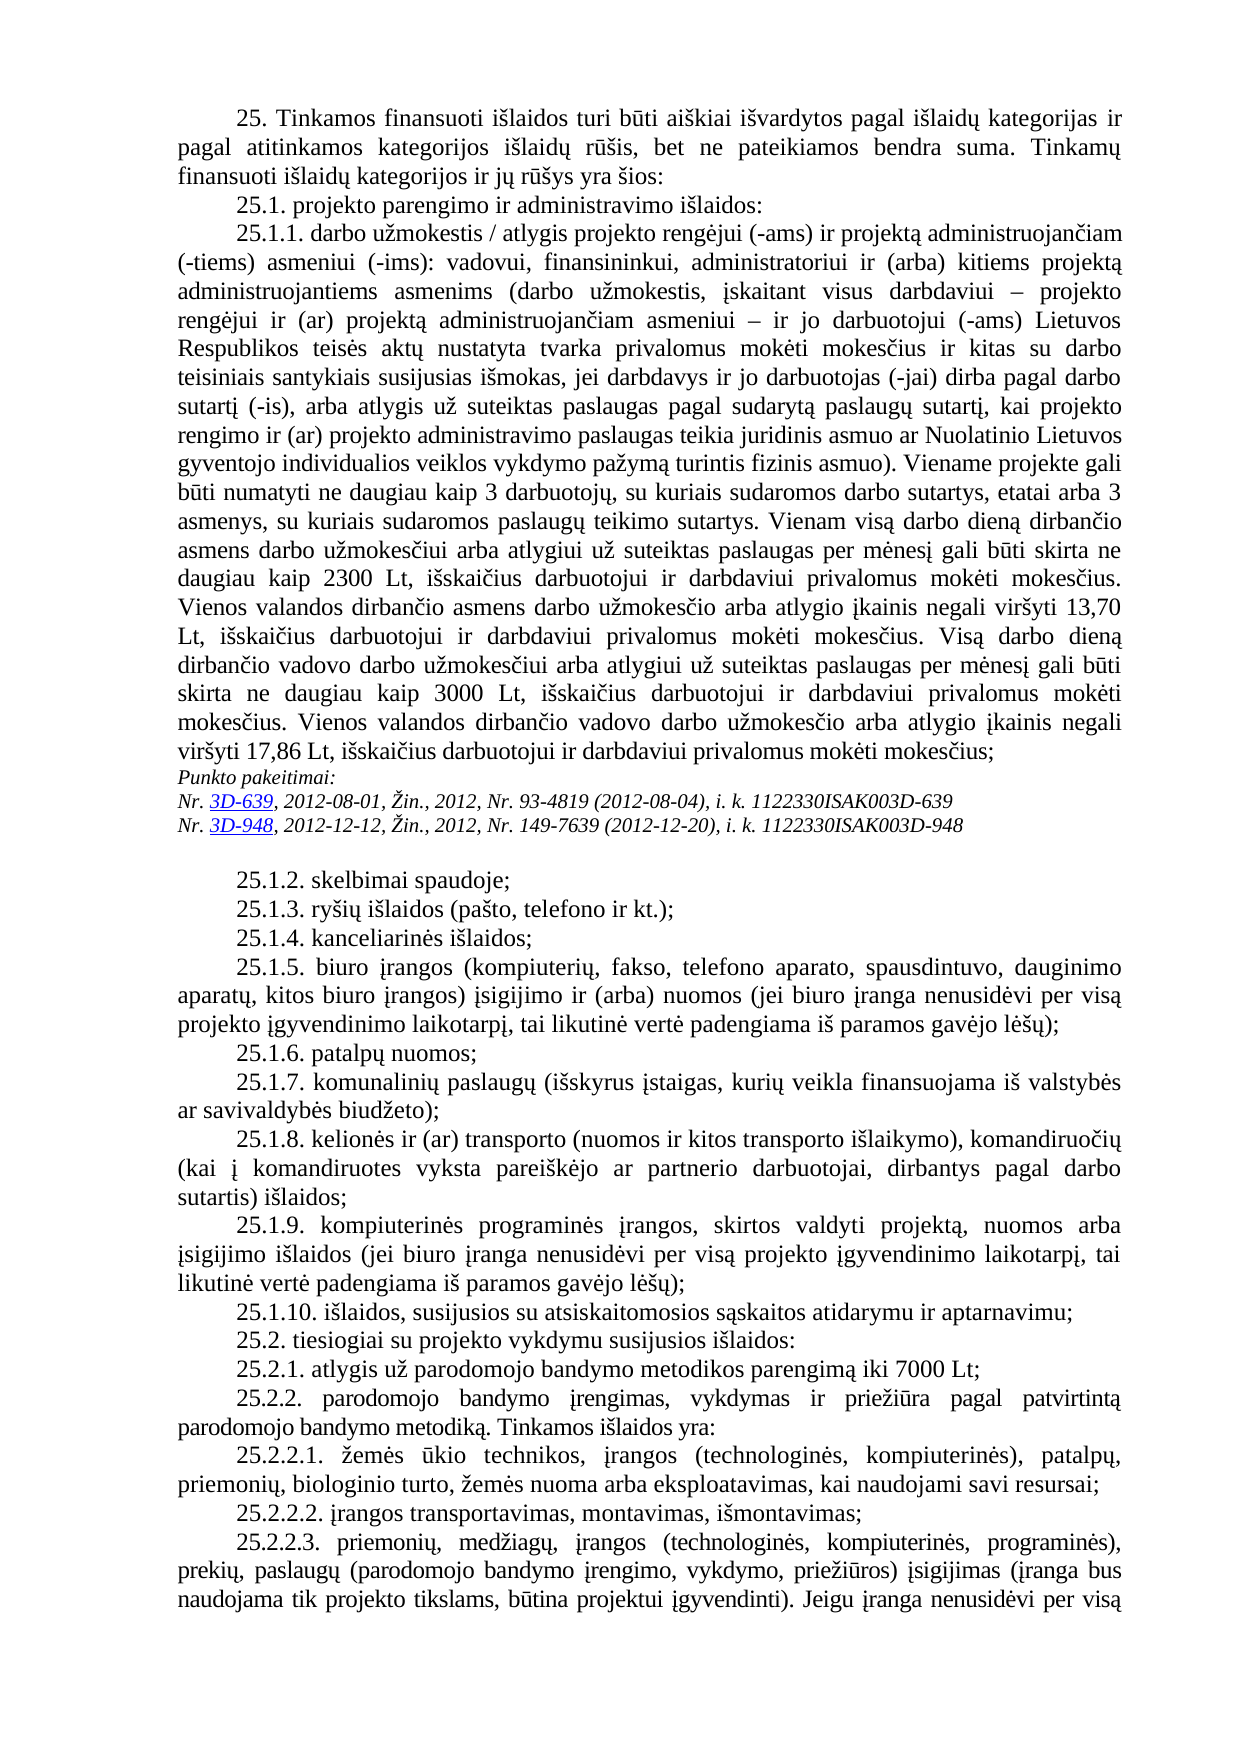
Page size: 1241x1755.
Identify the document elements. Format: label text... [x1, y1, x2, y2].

text 25.1.2. skelbimai spaudoje; [177, 866, 1122, 894]
text 25.1.6. patalpų nuomos; [177, 1038, 1122, 1067]
text 25.2. tiesiogiai su projekto vykdymu susijusios išlaidos: [177, 1326, 1122, 1354]
text Nr. 3D-639, 2012-08-01, Žin., 2012, Nr. 93-4819 (2012-08-04), i. k. 1122330ISAK003D-639 [177, 789, 1122, 813]
text 25.1.3. ryšių išlaidos (pašto, telefono ir kt.); [177, 894, 1122, 923]
text 25.2.2.3. priemonių, medžiagų, įrangos (technologinės, kompiuterinės, programinės), prekių, paslaugų (parodomojo bandymo įrengimo, vykdymo, priežiūros) įsigijimas (įranga bus naudojama tik projekto tikslams, būtina projektui įgyvendinti). Jeigu įranga nenusidėvi per visą [177, 1527, 1122, 1613]
text Punkto pakeitimai: [177, 765, 1122, 789]
text 25.1.7. komunalinių paslaugų (išskyrus įstaigas, kurių veikla finansuojama iš valstybės ar savivaldybės biudžeto); [177, 1067, 1122, 1124]
text 25.1.4. kanceliarinės išlaidos; [177, 923, 1122, 952]
text 25.2.1. atlygis už parodomojo bandymo metodikos parengimą iki 7000 Lt; [177, 1354, 1122, 1383]
text Nr. 3D-948, 2012-12-12, Žin., 2012, Nr. 149-7639 (2012-12-20), i. k. 1122330ISAK003D-948 [177, 813, 1122, 837]
text 25.1.1. darbo užmokestis / atlygis projekto rengėjui (-ams) ir projektą administruojančiam (-tiems) asmeniui (-ims): vadovui, finansininkui, administratoriui ir (arba) kitiems projektą administruojantiems asmenims (darbo užmokestis, įskaitant visus darbdaviui – projekto rengėjui ir (ar) projektą administruojančiam asmeniui – ir jo darbuotojui (-ams) Lietuvos Respublikos teisės aktų nustatyta tvarka privalomus mokėti mokesčius ir kitas su darbo teisiniais santykiais susijusias išmokas, jei darbdavys ir jo darbuotojas (-jai) dirba pagal darbo sutartį (-is), arba atlygis už suteiktas paslaugas pagal sudarytą paslaugų sutartį, kai projekto rengimo ir (ar) projekto administravimo paslaugas teikia juridinis asmuo ar Nuolatinio Lietuvos gyventojo individualios veiklos vykdymo pažymą turintis fizinis asmuo). Viename projekte gali būti numatyti ne daugiau kaip 3 darbuotojų, su kuriais sudaromos darbo sutartys, etatai arba 3 asmenys, su kuriais sudaromos paslaugų teikimo sutartys. Vienam visą darbo dieną dirbančio asmens darbo užmokesčiui arba atlygiui už suteiktas paslaugas per mėnesį gali būti skirta ne daugiau kaip 2300 Lt, išskaičius darbuotojui ir darbdaviui privalomus mokėti mokesčius. Vienos valandos dirbančio asmens darbo užmokesčio arba atlygio įkainis negali viršyti 13,70 Lt, išskaičius darbuotojui ir darbdaviui privalomus mokėti mokesčius. Visą darbo dieną dirbančio vadovo darbo užmokesčiui arba atlygiui už suteiktas paslaugas per mėnesį gali būti skirta ne daugiau kaip 3000 Lt, išskaičius darbuotojui ir darbdaviui privalomus mokėti mokesčius. Vienos valandos dirbančio vadovo darbo užmokesčio arba atlygio įkainis negali viršyti 17,86 Lt, išskaičius darbuotojui ir darbdaviui privalomus mokėti mokesčius; [177, 218, 1122, 765]
text 25.2.2.2. įrangos transportavimas, montavimas, išmontavimas; [177, 1498, 1122, 1527]
text 25.1.10. išlaidos, susijusios su atsiskaitomosios sąskaitos atidarymu ir aptarnavimu; [177, 1297, 1122, 1326]
text 25.1. projekto parengimo ir administravimo išlaidos: [177, 190, 1122, 218]
text 25.2.2.1. žemės ūkio technikos, įrangos (technologinės, kompiuterinės), patalpų, priemonių, biologinio turto, žemės nuoma arba eksploatavimas, kai naudojami savi resursai; [177, 1441, 1122, 1498]
text 25.1.5. biuro įrangos (kompiuterių, fakso, telefono aparato, spausdintuvo, dauginimo aparatų, kitos biuro įrangos) įsigijimo ir (arba) nuomos (jei biuro įranga nenusidėvi per visą projekto įgyvendinimo laikotarpį, tai likutinė vertė padengiama iš paramos gavėjo lėšų); [177, 952, 1122, 1038]
text 25.1.8. kelionės ir (ar) transporto (nuomos ir kitos transporto išlaikymo), komandiruočių (kai į komandiruotes vyksta pareiškėjo ar partnerio darbuotojai, dirbantys pagal darbo sutartis) išlaidos; [177, 1124, 1122, 1211]
text 25. Tinkamos finansuoti išlaidos turi būti aiškiai išvardytos pagal išlaidų kategorijas ir pagal atitinkamos kategorijos išlaidų rūšis, bet ne pateikiamos bendra suma. Tinkamų finansuoti išlaidų kategorijos ir jų rūšys yra šios: [177, 103, 1122, 190]
text 25.2.2. parodomojo bandymo įrengimas, vykdymas ir priežiūra pagal patvirtintą parodomojo bandymo metodiką. Tinkamos išlaidos yra: [177, 1383, 1122, 1441]
text 25.1.9. kompiuterinės programinės įrangos, skirtos valdyti projektą, nuomos arba įsigijimo išlaidos (jei biuro įranga nenusidėvi per visą projekto įgyvendinimo laikotarpį, tai likutinė vertė padengiama iš paramos gavėjo lėšų); [177, 1211, 1122, 1297]
